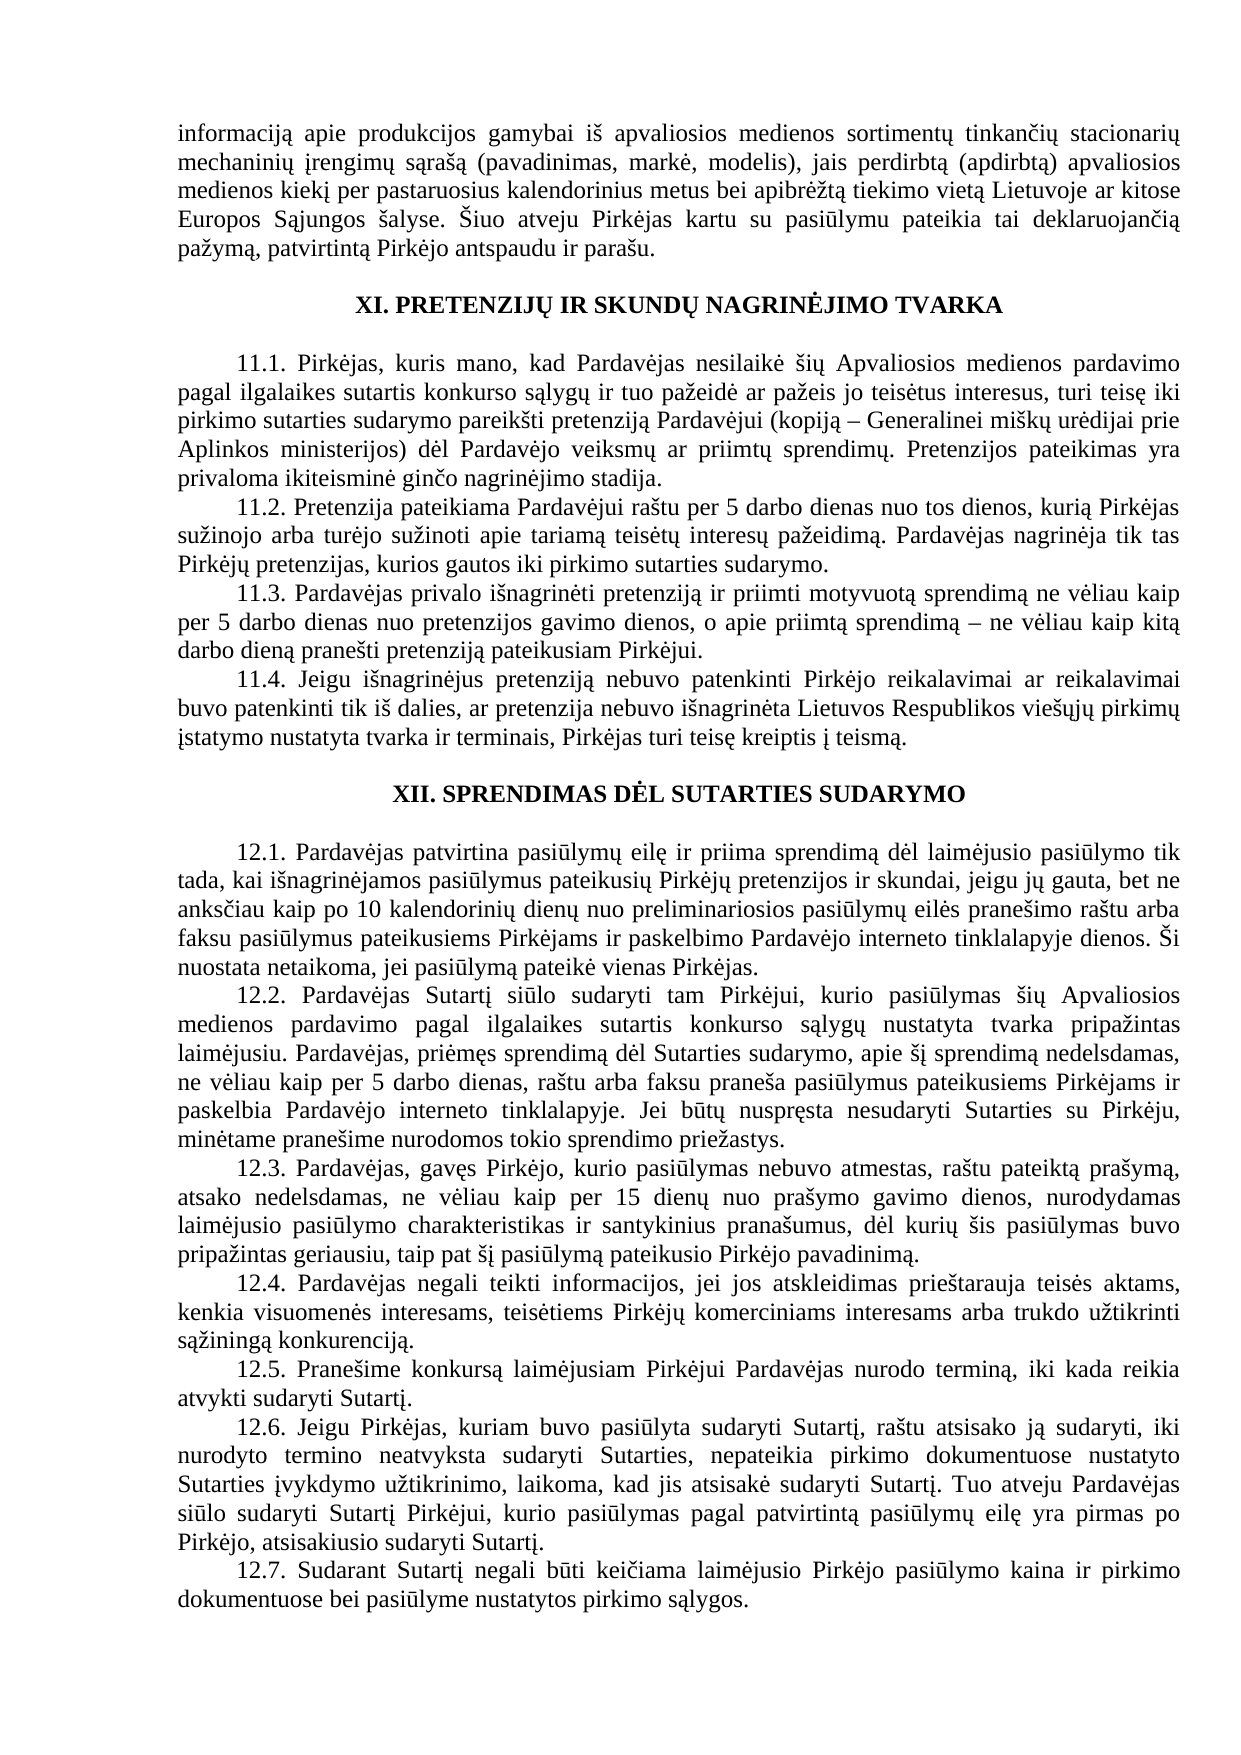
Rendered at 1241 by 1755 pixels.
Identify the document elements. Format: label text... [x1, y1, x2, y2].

text 11.2. Pretenzija pateikiama Pardavėjui raštu per 5 darbo dienas nuo tos dienos, kurią Pirkėjas sužinojo arba turėjo sužinoti apie tariamą teisėtų interesų pažeidimą. Pardavėjas nagrinėja tik tas Pirkėjų pretenzijas, kurios gautos iki pirkimo sutarties sudarymo. [177, 492, 1181, 578]
text 12.6. Jeigu Pirkėjas, kuriam buvo pasiūlyta sudaryti Sutartį, raštu atsisako ją sudaryti, iki nurodyto termino neatvyksta sudaryti Sutarties, nepateikia pirkimo dokumentuose nustatyto Sutarties įvykdymo užtikrinimo, laikoma, kad jis atsisakė sudaryti Sutartį. Tuo atveju Pardavėjas siūlo sudaryti Sutartį Pirkėjui, kurio pasiūlymas pagal patvirtintą pasiūlymų eilę yra pirmas po Pirkėjo, atsisakiusio sudaryti Sutartį. [177, 1412, 1181, 1556]
text 11.4. Jeigu išnagrinėjus pretenziją nebuvo patenkinti Pirkėjo reikalavimai ar reikalavimai buvo patenkinti tik iš dalies, ar pretenzija nebuvo išnagrinėta Lietuvos Respublikos viešųjų pirkimų įstatymo nustatyta tvarka ir terminais, Pirkėjas turi teisę kreiptis į teismą. [177, 664, 1181, 751]
text 12.1. Pardavėjas patvirtina pasiūlymų eilę ir priima sprendimą dėl laimėjusio pasiūlymo tik tada, kai išnagrinėjamos pasiūlymus pateikusių Pirkėjų pretenzijos ir skundai, jeigu jų gauta, bet ne anksčiau kaip po 10 kalendorinių dienų nuo preliminariosios pasiūlymų eilės pranešimo raštu arba faksu pasiūlymus pateikusiems Pirkėjams ir paskelbimo Pardavėjo interneto tinklalapyje dienos. Ši nuostata netaikoma, jei pasiūlymą pateikė vienas Pirkėjas. [177, 837, 1181, 981]
text XII. SPRENDIMAS DĖL SUTARTIES SUDARYMO [177, 779, 1181, 808]
text 11.3. Pardavėjas privalo išnagrinėti pretenziją ir priimti motyvuotą sprendimą ne vėliau kaip per 5 darbo dienas nuo pretenzijos gavimo dienos, o apie priimtą sprendimą – ne vėliau kaip kitą darbo dieną pranešti pretenziją pateikusiam Pirkėjui. [177, 578, 1181, 664]
text informaciją apie produkcijos gamybai iš apvaliosios medienos sortimentų tinkančių stacionarių mechaninių įrengimų sąrašą (pavadinimas, markė, modelis), jais perdirbtą (apdirbtą) apvaliosios medienos kiekį per pastaruosius kalendorinius metus bei apibrėžtą tiekimo vietą Lietuvoje ar kitose Europos Sąjungos šalyse. Šiuo atveju Pirkėjas kartu su pasiūlymu pateikia tai deklaruojančią pažymą, patvirtintą Pirkėjo antspaudu ir parašu. [177, 118, 1181, 262]
text 12.5. Pranešime konkursą laimėjusiam Pirkėjui Pardavėjas nurodo terminą, iki kada reikia atvykti sudaryti Sutartį. [177, 1354, 1181, 1412]
text 11.1. Pirkėjas, kuris mano, kad Pardavėjas nesilaikė šių Apvaliosios medienos pardavimo pagal ilgalaikes sutartis konkurso sąlygų ir tuo pažeidė ar pažeis jo teisėtus interesus, turi teisę iki pirkimo sutarties sudarymo pareikšti pretenziją Pardavėjui (kopiją – Generalinei miškų urėdijai prie Aplinkos ministerijos) dėl Pardavėjo veiksmų ar priimtų sprendimų. Pretenzijos pateikimas yra privaloma ikiteisminė ginčo nagrinėjimo stadija. [177, 348, 1181, 492]
text 12.2. Pardavėjas Sutartį siūlo sudaryti tam Pirkėjui, kurio pasiūlymas šių Apvaliosios medienos pardavimo pagal ilgalaikes sutartis konkurso sąlygų nustatyta tvarka pripažintas laimėjusiu. Pardavėjas, priėmęs sprendimą dėl Sutarties sudarymo, apie šį sprendimą nedelsdamas, ne vėliau kaip per 5 darbo dienas, raštu arba faksu praneša pasiūlymus pateikusiems Pirkėjams ir paskelbia Pardavėjo interneto tinklalapyje. Jei būtų nuspręsta nesudaryti Sutarties su Pirkėju, minėtame pranešime nurodomos tokio sprendimo priežastys. [177, 981, 1181, 1153]
text 12.4. Pardavėjas negali teikti informacijos, jei jos atskleidimas prieštarauja teisės aktams, kenkia visuomenės interesams, teisėtiems Pirkėjų komerciniams interesams arba trukdo užtikrinti sąžiningą konkurenciją. [177, 1268, 1181, 1354]
text XI. PRETENZIJŲ IR SKUNDŲ NAGRINĖJIMO TVARKA [177, 291, 1181, 319]
text 12.3. Pardavėjas, gavęs Pirkėjo, kurio pasiūlymas nebuvo atmestas, raštu pateiktą prašymą, atsako nedelsdamas, ne vėliau kaip per 15 dienų nuo prašymo gavimo dienos, nurodydamas laimėjusio pasiūlymo charakteristikas ir santykinius pranašumus, dėl kurių šis pasiūlymas buvo pripažintas geriausiu, taip pat šį pasiūlymą pateikusio Pirkėjo pavadinimą. [177, 1153, 1181, 1268]
text 12.7. Sudarant Sutartį negali būti keičiama laimėjusio Pirkėjo pasiūlymo kaina ir pirkimo dokumentuose bei pasiūlyme nustatytos pirkimo sąlygos. [177, 1556, 1181, 1613]
